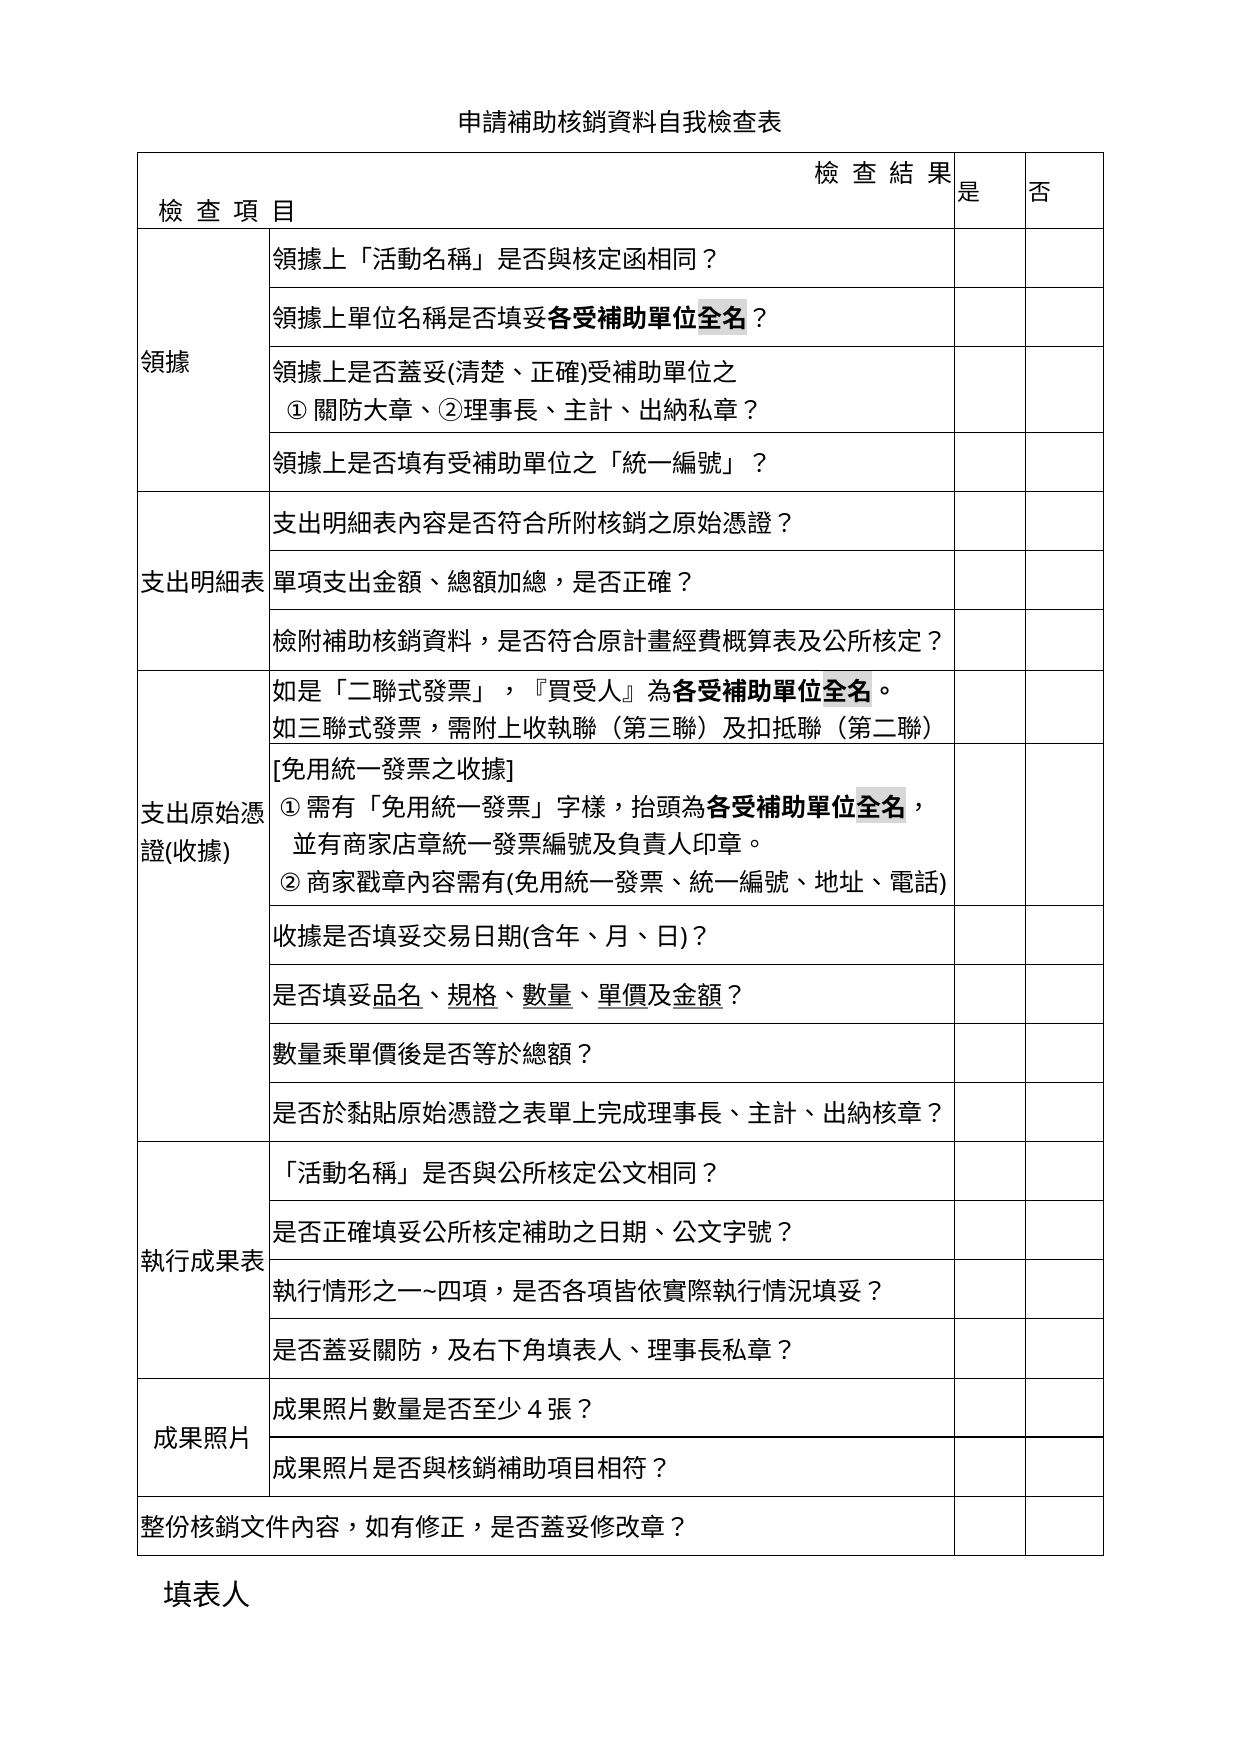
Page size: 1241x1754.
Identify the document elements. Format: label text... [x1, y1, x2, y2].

table_cell [955, 288, 1025, 346]
text 申請補助核銷資料自我檢查表 [148, 102, 1092, 139]
table_cell [1026, 1024, 1103, 1082]
table_cell 支出原始憑證(收據) [138, 671, 269, 1141]
table_cell [955, 1438, 1025, 1496]
table_cell [955, 1260, 1025, 1318]
table_cell [1026, 551, 1103, 609]
table_cell 數量乘單價後是否等於總額？ [270, 1024, 954, 1082]
table_cell [955, 610, 1025, 669]
table_cell 領據上是否填有受補助單位之「統一編號」？ [270, 433, 954, 491]
table_header 是 [955, 153, 1025, 228]
table_cell [1026, 229, 1103, 287]
table_cell [955, 1201, 1025, 1259]
table_cell [955, 1379, 1025, 1436]
table_cell 領據 [138, 229, 269, 491]
table_cell [955, 1497, 1025, 1554]
table_cell [955, 1083, 1025, 1141]
table_cell [955, 1142, 1025, 1200]
table_cell [955, 492, 1025, 550]
table_cell [1026, 671, 1103, 742]
table_cell [1026, 906, 1103, 964]
table_cell 收據是否填妥交易日期(含年、月、日)？ [270, 906, 954, 964]
table_cell [955, 906, 1025, 964]
table_cell 是否於黏貼原始憑證之表單上完成理事長、主計、出納核章？ [270, 1083, 954, 1141]
table_cell 成果照片數量是否至少4張？ [270, 1379, 954, 1436]
table_cell [1026, 1083, 1103, 1141]
table_cell [955, 965, 1025, 1023]
table_cell [1026, 1497, 1103, 1554]
table_cell [955, 433, 1025, 491]
table_cell 是否填妥品名、規格、數量、單價及金額？ [270, 965, 954, 1023]
table_cell [955, 347, 1025, 432]
table_cell 領據上單位名稱是否填妥各受補助單位全名？ [270, 288, 954, 346]
table_cell [1026, 1260, 1103, 1318]
table_cell [1026, 492, 1103, 550]
table_cell 領據上「活動名稱」是否與核定函相同？ [270, 229, 954, 287]
table_cell [955, 229, 1025, 287]
table_cell 領據上是否蓋妥(清楚、正確)受補助單位之 ①關防大章、②理事長、主計、出納私章？ [270, 347, 954, 432]
table_cell [1026, 1201, 1103, 1259]
table_cell 單項支出金額、總額加總，是否正確？ [270, 551, 954, 609]
table_cell [1026, 1379, 1103, 1436]
table_header 檢 查 結 果 檢 查 項 目 [138, 153, 954, 228]
table_cell 成果照片 [138, 1379, 269, 1496]
table_cell [1026, 1319, 1103, 1377]
table_cell 執行成果表 [138, 1142, 269, 1377]
table_cell 整份核銷文件內容，如有修正，是否蓋妥修改章？ [138, 1497, 954, 1554]
table_cell [免用統一發票之收據] ①需有「免用統一發票」字樣，抬頭為各受補助單位全名， 並有商家店章統一發票編號及負責人印章。 ②商家戳章內容需有(免用統一發票、統一編號、地址、電話) [270, 744, 954, 905]
table_cell 是否正確填妥公所核定補助之日期、公文字號？ [270, 1201, 954, 1259]
table_cell 成果照片是否與核銷補助項目相符？ [270, 1438, 954, 1496]
table_cell [1026, 433, 1103, 491]
table_cell [1026, 744, 1103, 905]
table_cell 如是「二聯式發票」，『買受人』為各受補助單位全名。 如三聯式發票，需附上收執聯（第三聯）及扣抵聯（第二聯） [270, 671, 954, 742]
table_cell 檢附補助核銷資料，是否符合原計畫經費概算表及公所核定？ [270, 610, 954, 669]
table_cell [1026, 965, 1103, 1023]
table_cell 「活動名稱」是否與公所核定公文相同？ [270, 1142, 954, 1200]
table_cell [1026, 347, 1103, 432]
text 填表人 [148, 1556, 1092, 1631]
table_cell 執行情形之一~四項，是否各項皆依實際執行情況填妥？ [270, 1260, 954, 1318]
table_cell [1026, 1142, 1103, 1200]
table_cell [1026, 610, 1103, 669]
table_cell [1026, 288, 1103, 346]
table_cell 支出明細表內容是否符合所附核銷之原始憑證？ [270, 492, 954, 550]
table_cell [955, 671, 1025, 742]
table_header 否 [1026, 153, 1103, 228]
table_cell 支出明細表 [138, 492, 269, 669]
table_cell [955, 1024, 1025, 1082]
table_cell [955, 551, 1025, 609]
table_cell [955, 1319, 1025, 1377]
table_cell 是否蓋妥關防，及右下角填表人、理事長私章？ [270, 1319, 954, 1377]
table_cell [1026, 1438, 1103, 1496]
table_cell [955, 744, 1025, 905]
